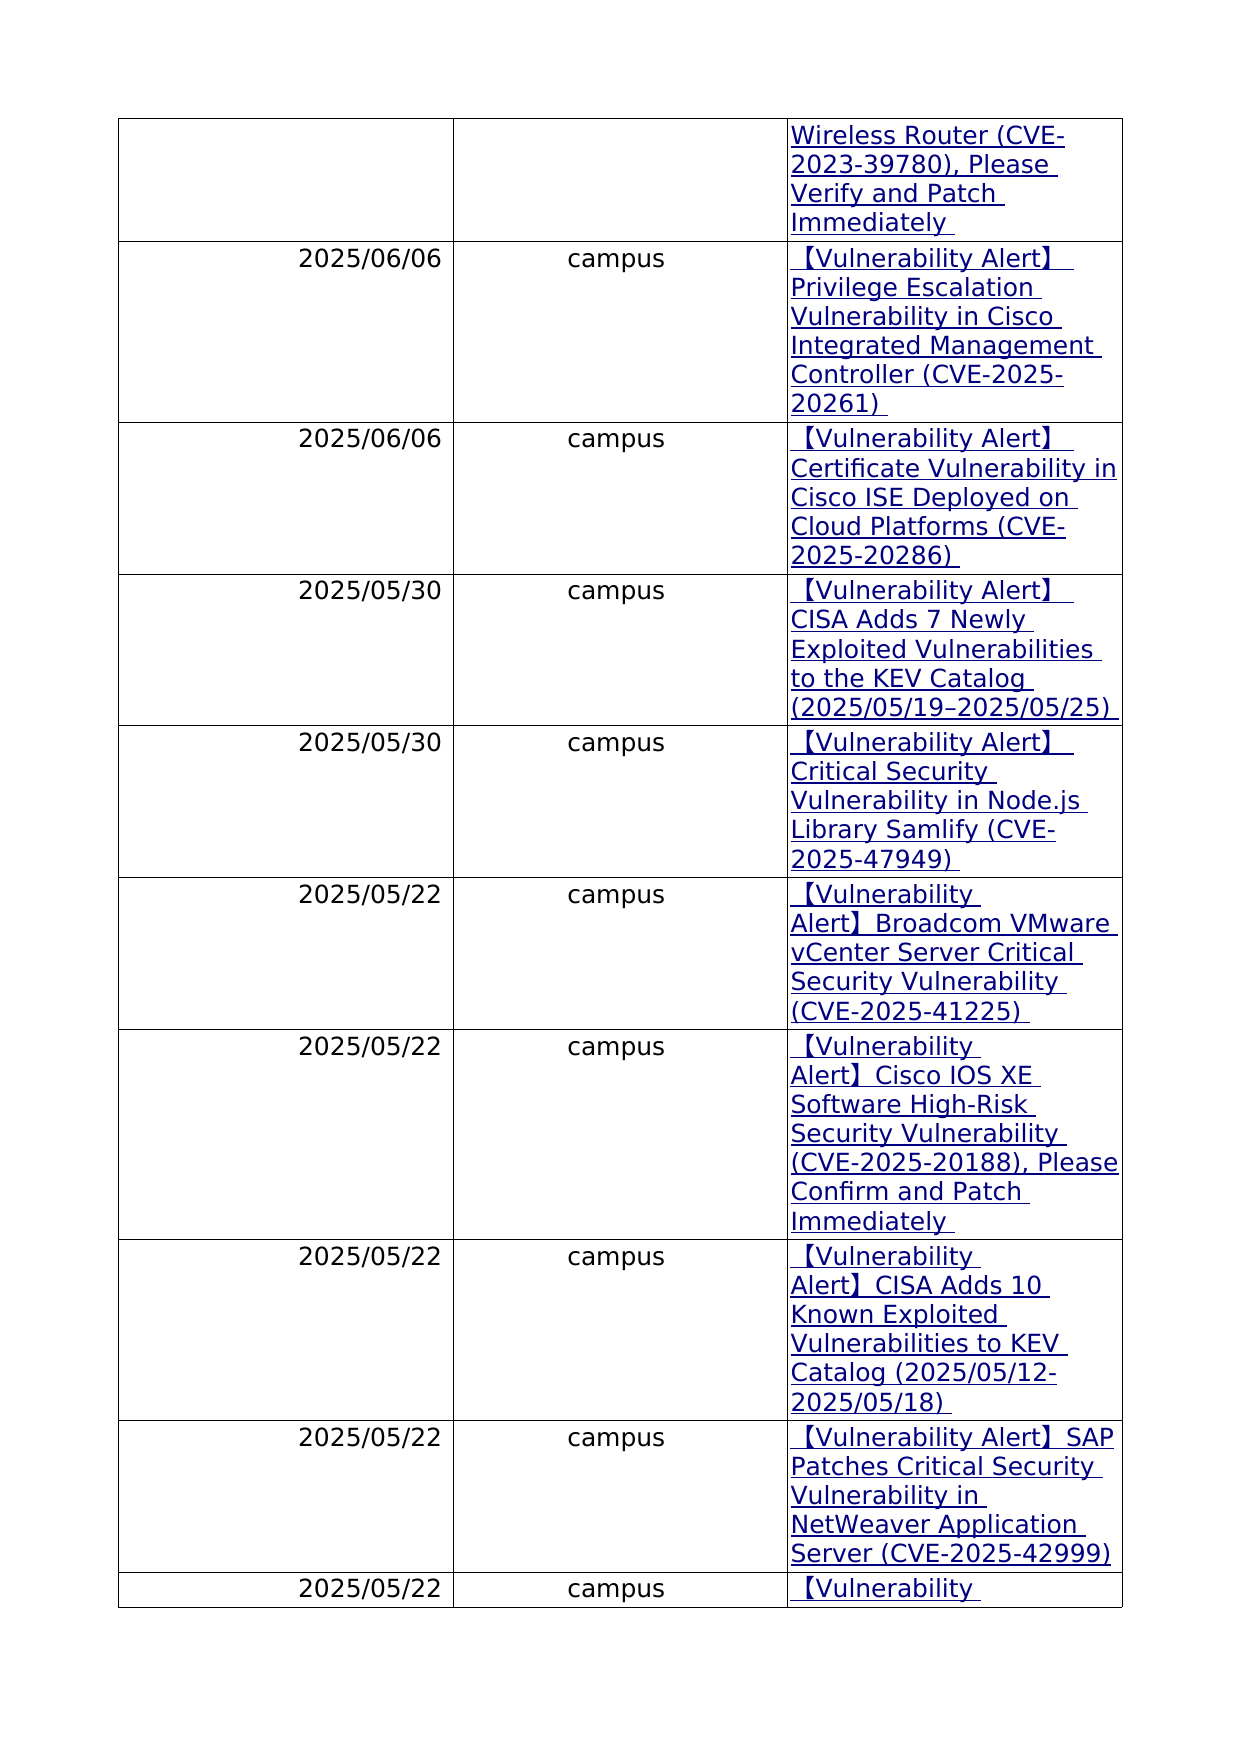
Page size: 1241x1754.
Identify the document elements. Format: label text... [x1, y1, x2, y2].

table_cell 【Vulnerability Alert】 Privilege Escalation Vulnerability in Cisco Integrated Management Controller (CVE-2025-20261) [788, 242, 1122, 422]
table_cell [454, 119, 787, 241]
table_cell campus [454, 1573, 787, 1607]
table_cell 【Vulnerability Alert】CISA Adds 10 Known Exploited Vulnerabilities to KEV Catalog (2025/05/12-2025/05/18) [788, 1240, 1122, 1420]
table_cell 【Vulnerability Alert】 Certificate Vulnerability in Cisco ISE Deployed on Cloud Platforms (CVE-2025-20286) [788, 423, 1122, 573]
table_cell campus [454, 1421, 787, 1572]
table_cell 2025/05/22 [119, 1421, 453, 1572]
table_cell campus [454, 575, 787, 725]
table_cell 【Vulnerability Alert】Cisco IOS XE Software High-Risk Security Vulnerability (CVE-2025-20188), Please Confirm and Patch Immediately [788, 1030, 1122, 1239]
table_cell 2025/06/06 [119, 423, 453, 573]
table_cell 2025/05/22 [119, 1030, 453, 1239]
table_cell 2025/06/06 [119, 242, 453, 422]
table_cell 2025/05/22 [119, 878, 453, 1029]
table_cell 【Vulnerability Alert】 Critical Security Vulnerability in Node.js Library Samlify (CVE-2025-47949) [788, 726, 1122, 877]
table_cell campus [454, 1240, 787, 1420]
table_cell campus [454, 878, 787, 1029]
table_cell 【Vulnerability Alert】 CISA Adds 7 Newly Exploited Vulnerabilities to the KEV Catalog (2025/05/19–2025/05/25) [788, 575, 1122, 725]
table_cell [119, 119, 453, 241]
table_cell 2025/05/22 [119, 1240, 453, 1420]
table_cell 2025/05/22 [119, 1573, 453, 1607]
table_cell campus [454, 423, 787, 573]
table_cell campus [454, 1030, 787, 1239]
table_cell campus [454, 242, 787, 422]
table_cell campus [454, 726, 787, 877]
table_cell Wireless Router (CVE-2023-39780), Please Verify and Patch Immediately [788, 119, 1122, 241]
table_cell 【Vulnerability Alert】SAP Patches Critical Security Vulnerability in NetWeaver Application Server (CVE-2025-42999) [788, 1421, 1122, 1572]
table_cell 【Vulnerability [788, 1573, 1122, 1607]
table_cell 2025/05/30 [119, 726, 453, 877]
table_cell 2025/05/30 [119, 575, 453, 725]
table_cell 【Vulnerability Alert】Broadcom VMware vCenter Server Critical Security Vulnerability (CVE-2025-41225) [788, 878, 1122, 1029]
